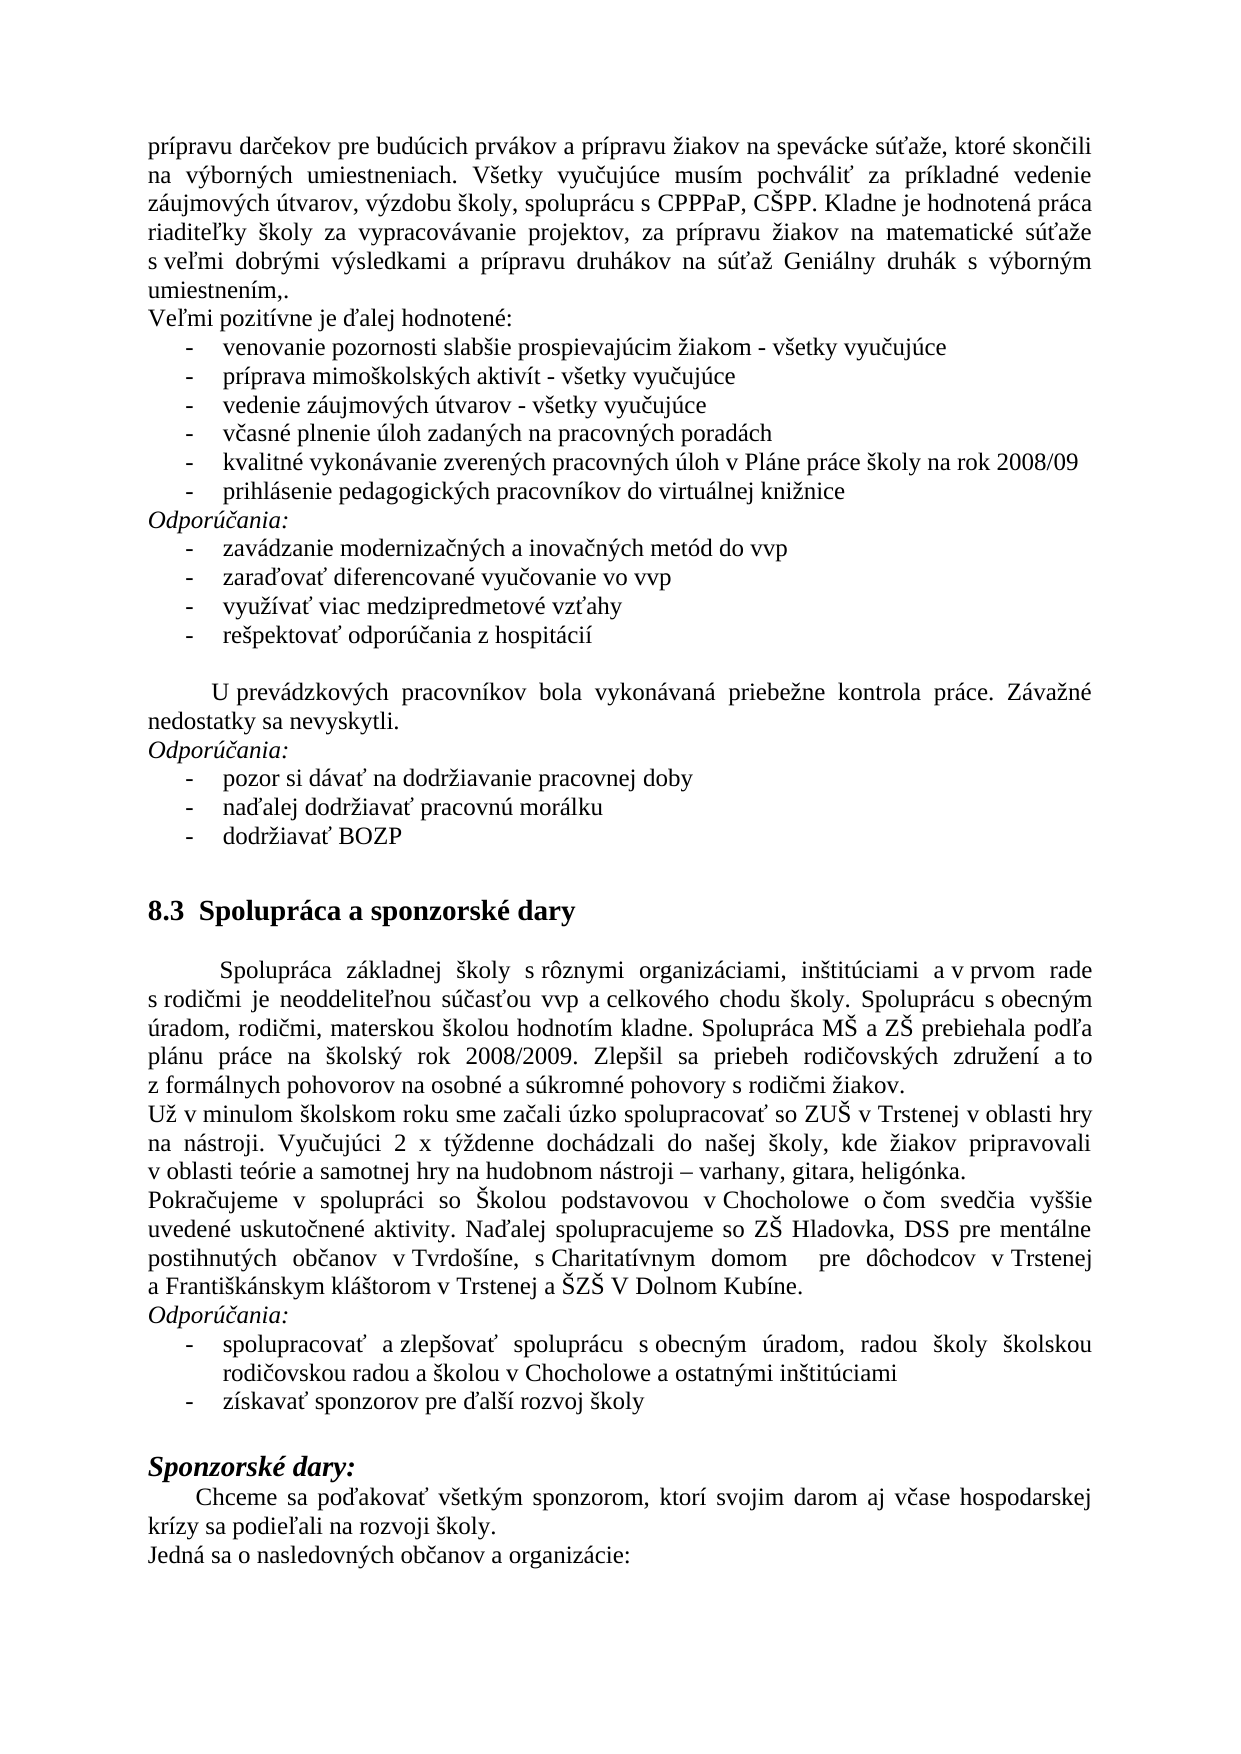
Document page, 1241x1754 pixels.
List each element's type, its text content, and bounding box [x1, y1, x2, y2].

list vedenie záujmových útvarov - všetky vyučujúce [185, 390, 1092, 418]
list prihlásenie pedagogických pracovníkov do virtuálnej knižnice [185, 476, 1092, 505]
text Sponzorské dary: [148, 1449, 1092, 1482]
list včasné plnenie úloh zadaných na pracovných poradách [185, 418, 1092, 447]
text Pokračujeme v spolupráci so Školou podstavovou v Chocholowe o čom svedčia vyššie uvedené uskutočnené aktivity. Naďalej spolupracujeme so ZŠ Hladovka, DSS pre mentálne postihnutých občanov v Tvrdošíne, s Charitatívnym domom pre dôchodcov v Trstenej a Františkánskym kláštorom v Trstenej a ŠZŠ V Dolnom Kubíne. [148, 1185, 1092, 1300]
text 8.3 Spolupráca a sponzorské dary [148, 893, 1092, 926]
text prípravu darčekov pre budúcich prvákov a prípravu žiakov na spevácke súťaže, ktoré skončili na výborných umiestneniach. Všetky vyučujúce musím pochváliť za príkladné vedenie záujmových útvarov, výzdobu školy, spoluprácu s CPPPaP, CŠPP. Kladne je hodnotená práca riaditeľky školy za vypracovávanie projektov, za prípravu žiakov na matematické súťaže s veľmi dobrými výsledkami a prípravu druhákov na súťaž Geniálny druhák s výborným umiestnením,. [148, 131, 1092, 303]
text Chceme sa poďakovať všetkým sponzorom, ktorí svojim darom aj včase hospodarskej krízy sa podieľali na rozvoji školy. [148, 1482, 1092, 1540]
list naďalej dodržiavať pracovnú morálku [185, 792, 1092, 821]
list pozor si dávať na dodržiavanie pracovnej doby [185, 763, 1092, 792]
text Veľmi pozitívne je ďalej hodnotené: [148, 303, 1092, 332]
list rešpektovať odporúčania z hospitácií [185, 620, 1092, 648]
text Odporúčania: [148, 1300, 1092, 1329]
list príprava mimoškolských aktivít - všetky vyučujúce [185, 361, 1092, 390]
list získavať sponzorov pre ďalší rozvoj školy [185, 1386, 1092, 1415]
text Už v minulom školskom roku sme začali úzko spolupracovať so ZUŠ v Trstenej v oblasti hry na nástroji. Vyučujúci 2 x týždenne dochádzali do našej školy, kde žiakov pripravovali v oblasti teórie a samotnej hry na hudobnom nástroji – varhany, gitara, heligónka. [148, 1099, 1092, 1185]
text Spolupráca základnej školy s rôznymi organizáciami, inštitúciami a v prvom rade s rodičmi je neoddeliteľnou súčasťou vvp a celkového chodu školy. Spoluprácu s obecným úradom, rodičmi, materskou školou hodnotím kladne. Spolupráca MŠ a ZŠ prebiehala podľa plánu práce na školský rok 2008/2009. Zlepšil sa priebeh rodičovských združení a to z formálnych pohovorov na osobné a súkromné pohovory s rodičmi žiakov. [148, 955, 1092, 1099]
text U prevádzkových pracovníkov bola vykonávaná priebežne kontrola práce. Závažné nedostatky sa nevyskytli. [148, 677, 1092, 735]
list zaraďovať diferencované vyučovanie vo vvp [185, 562, 1092, 591]
list zavádzanie modernizačných a inovačných metód do vvp [185, 533, 1092, 562]
text Odporúčania: [148, 735, 1092, 763]
list kvalitné vykonávanie zverených pracovných úloh v Pláne práce školy na rok 2008/09 [185, 447, 1092, 476]
list využívať viac medzipredmetové vzťahy [185, 591, 1092, 620]
list dodržiavať BOZP [185, 821, 1092, 850]
text Odporúčania: [148, 505, 1092, 533]
list venovanie pozornosti slabšie prospievajúcim žiakom - všetky vyučujúce [185, 332, 1092, 361]
list spolupracovať a zlepšovať spoluprácu s obecným úradom, radou školy školskou rodičovskou radou a školou v Chocholowe a ostatnými inštitúciami [185, 1329, 1092, 1386]
text Jedná sa o nasledovných občanov a organizácie: [148, 1540, 1092, 1568]
